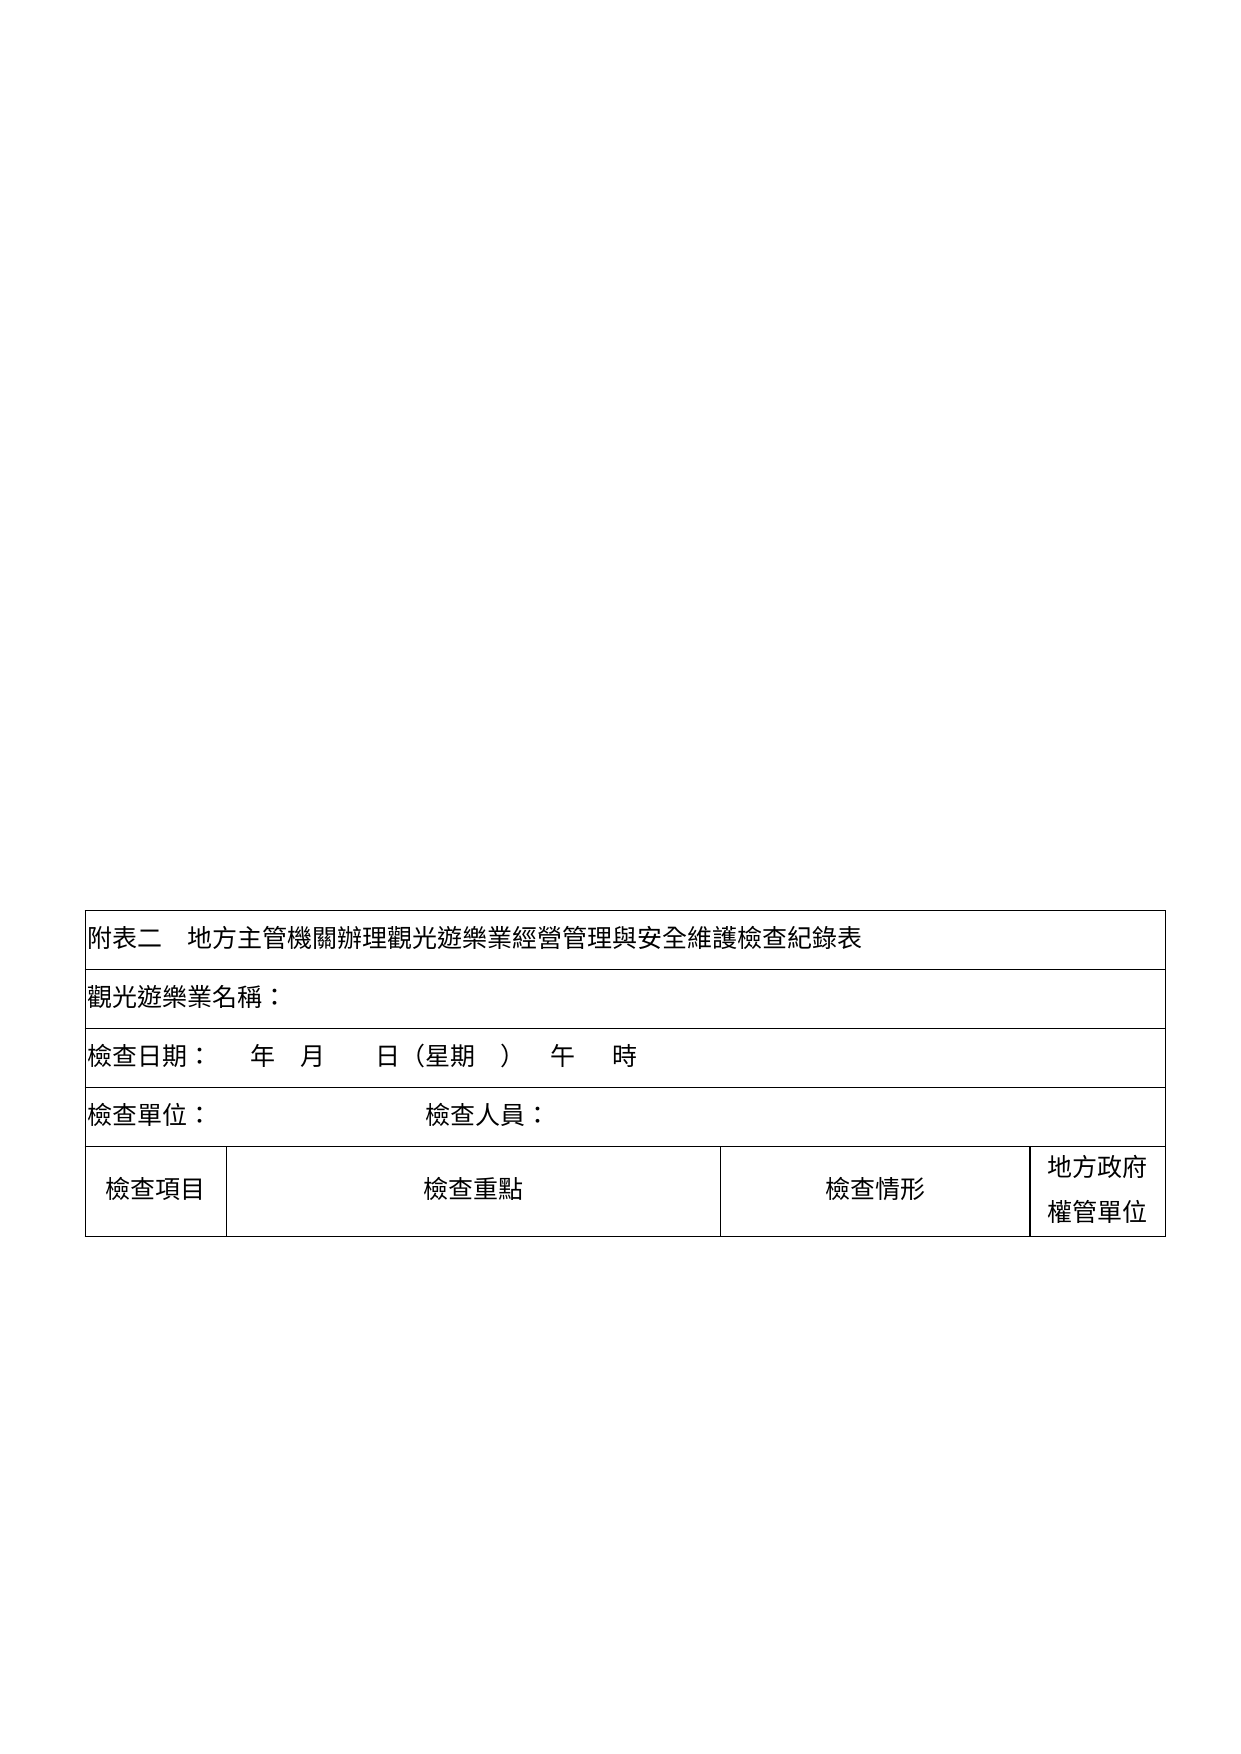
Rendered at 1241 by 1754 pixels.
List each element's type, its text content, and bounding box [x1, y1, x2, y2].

table_cell 檢查單位： 檢查人員： [86, 1088, 1165, 1146]
table_cell 檢查日期： 年 月 日（星期 ） 午 時 [86, 1029, 1165, 1087]
table_cell 地方政府 權管單位 [1031, 1147, 1165, 1236]
table_cell 檢查情形 [721, 1147, 1029, 1236]
table_cell 檢查重點 [227, 1147, 720, 1236]
table_cell 觀光遊樂業名稱： [86, 970, 1165, 1028]
table_header 附表二 地方主管機關辦理觀光遊樂業經營管理與安全維護檢查紀錄表 [86, 911, 1165, 969]
table_cell 檢查項目 [86, 1147, 226, 1236]
